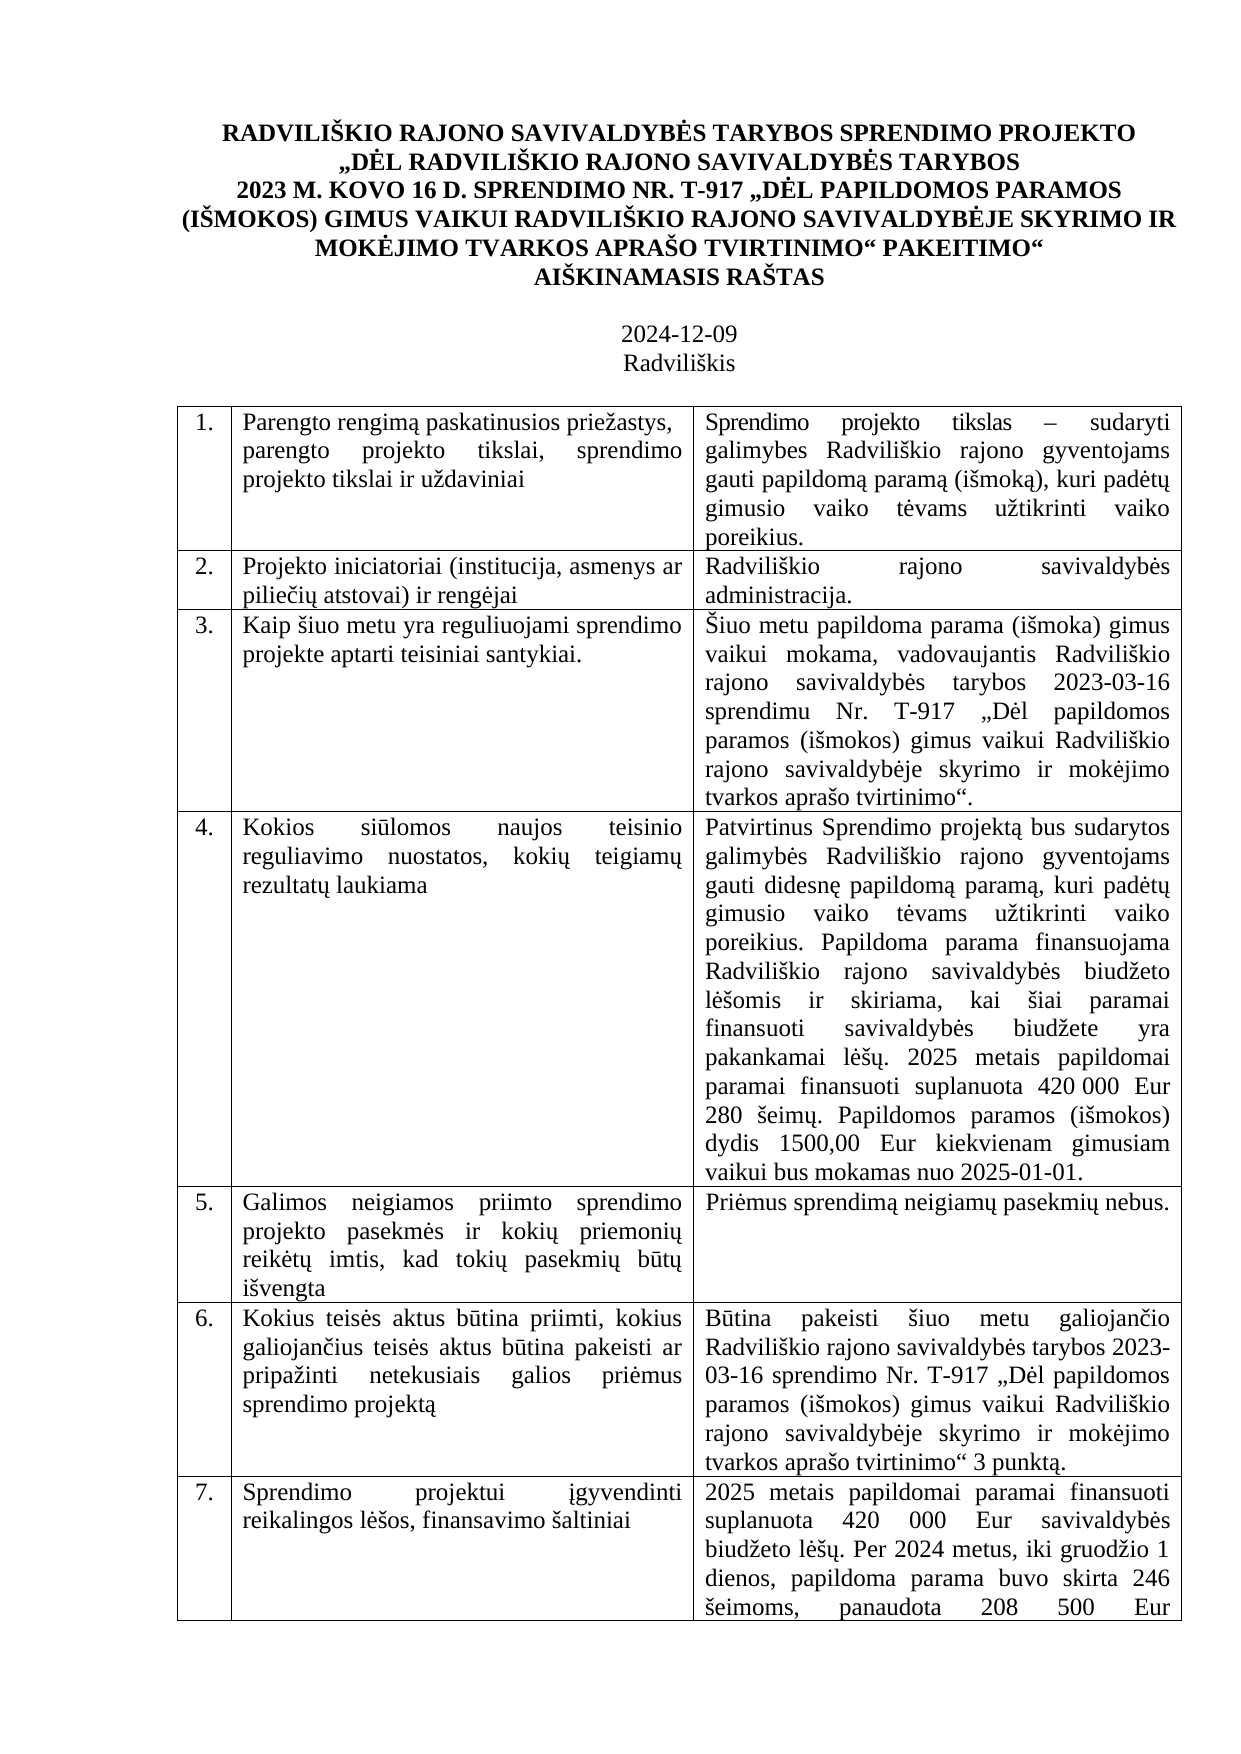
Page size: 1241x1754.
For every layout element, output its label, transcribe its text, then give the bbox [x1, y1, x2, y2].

table_cell 4. [178, 812, 231, 1186]
table_cell 3. [178, 610, 231, 811]
table_cell 5. [178, 1187, 231, 1302]
table_cell Patvirtinus Sprendimo projektą bus sudarytos galimybės Radviliškio rajono gyventojams gauti didesnę papildomą paramą, kuri padėtų gimusio vaiko tėvams užtikrinti vaiko poreikius. Papildoma parama finansuojama Radviliškio rajono savivaldybės biudžeto lėšomis ir skiriama, kai šiai paramai finansuoti savivaldybės biudžete yra pakankamai lėšų. 2025 metais papildomai paramai finansuoti suplanuota 420 000 Eur 280 šeimų. Papildomos paramos (išmokos) dydis 1500,00 Eur kiekvienam gimusiam vaikui bus mokamas nuo 2025-01-01. [694, 812, 1181, 1186]
table_cell Kokius teisės aktus būtina priimti, kokius galiojančius teisės aktus būtina pakeisti ar pripažinti netekusiais galios priėmus sprendimo projektą [232, 1303, 693, 1476]
text Radviliškis [177, 348, 1181, 377]
table_header Sprendimo projekto tikslas – sudaryti galimybes Radviliškio rajono gyventojams gauti papildomą paramą (išmoką), kuri padėtų gimusio vaiko tėvams užtikrinti vaiko poreikius. [694, 407, 1181, 550]
table_cell 2. [178, 551, 231, 609]
table_cell Galimos neigiamos priimto sprendimo projekto pasekmės ir kokių priemonių reikėtų imtis, kad tokių pasekmių būtų išvengta [232, 1187, 693, 1302]
text 2024-12-09 [177, 319, 1181, 348]
table_cell Radviliškio rajono savivaldybės administracija. [694, 551, 1181, 609]
table_cell Priėmus sprendimą neigiamų pasekmių nebus. [694, 1187, 1181, 1302]
table_cell Būtina pakeisti šiuo metu galiojančio Radviliškio rajono savivaldybės tarybos 2023-03-16 sprendimo Nr. T-917 „Dėl papildomos paramos (išmokos) gimus vaikui Radviliškio rajono savivaldybėje skyrimo ir mokėjimo tvarkos aprašo tvirtinimo“ 3 punktą. [694, 1303, 1181, 1476]
table_cell Šiuo metu papildoma parama (išmoka) gimus vaikui mokama, vadovaujantis Radviliškio rajono savivaldybės tarybos 2023-03-16 sprendimu Nr. T-917 „Dėl papildomos paramos (išmokos) gimus vaikui Radviliškio rajono savivaldybėje skyrimo ir mokėjimo tvarkos aprašo tvirtinimo“. [694, 610, 1181, 811]
text 2023 M. KOVO 16 D. SPRENDIMO NR. T-917 „DĖL PAPILDOMOS PARAMOS (IŠMOKOS) GIMUS VAIKUI RADVILIŠKIO RAJONO SAVIVALDYBĖJE SKYRIMO IR MOKĖJIMO TVARKOS APRAŠO TVIRTINIMO“ PAKEITIMO“ [177, 176, 1181, 262]
table_header Parengto rengimą paskatinusios priežastys, parengto projekto tikslai, sprendimo projekto tikslai ir uždaviniai [232, 407, 693, 550]
table_cell 7. [178, 1477, 231, 1620]
text AIŠKINAMASIS RAŠTAS [177, 262, 1181, 291]
table_cell 6. [178, 1303, 231, 1476]
table_header 1. [178, 407, 231, 550]
table_cell Sprendimo projektui įgyvendinti reikalingos lėšos, finansavimo šaltiniai [232, 1477, 693, 1620]
table_cell Kokios siūlomos naujos teisinio reguliavimo nuostatos, kokių teigiamų rezultatų laukiama [232, 812, 693, 1186]
text RADVILIŠKIO RAJONO SAVIVALDYBĖS TARYBOS SPRENDIMO PROJEKTO [177, 118, 1181, 147]
text „DĖL RADVILIŠKIO RAJONO SAVIVALDYBĖS TARYBOS [177, 147, 1181, 176]
table_cell 2025 metais papildomai paramai finansuoti suplanuota 420 000 Eur savivaldybės biudžeto lėšų. Per 2024 metus, iki gruodžio 1 dienos, papildoma parama buvo skirta 246 šeimoms, panaudota 208 500 Eur [694, 1477, 1181, 1620]
table_cell Projekto iniciatoriai (institucija, asmenys ar piliečių atstovai) ir rengėjai [232, 551, 693, 609]
table_cell Kaip šiuo metu yra reguliuojami sprendimo projekte aptarti teisiniai santykiai. [232, 610, 693, 811]
